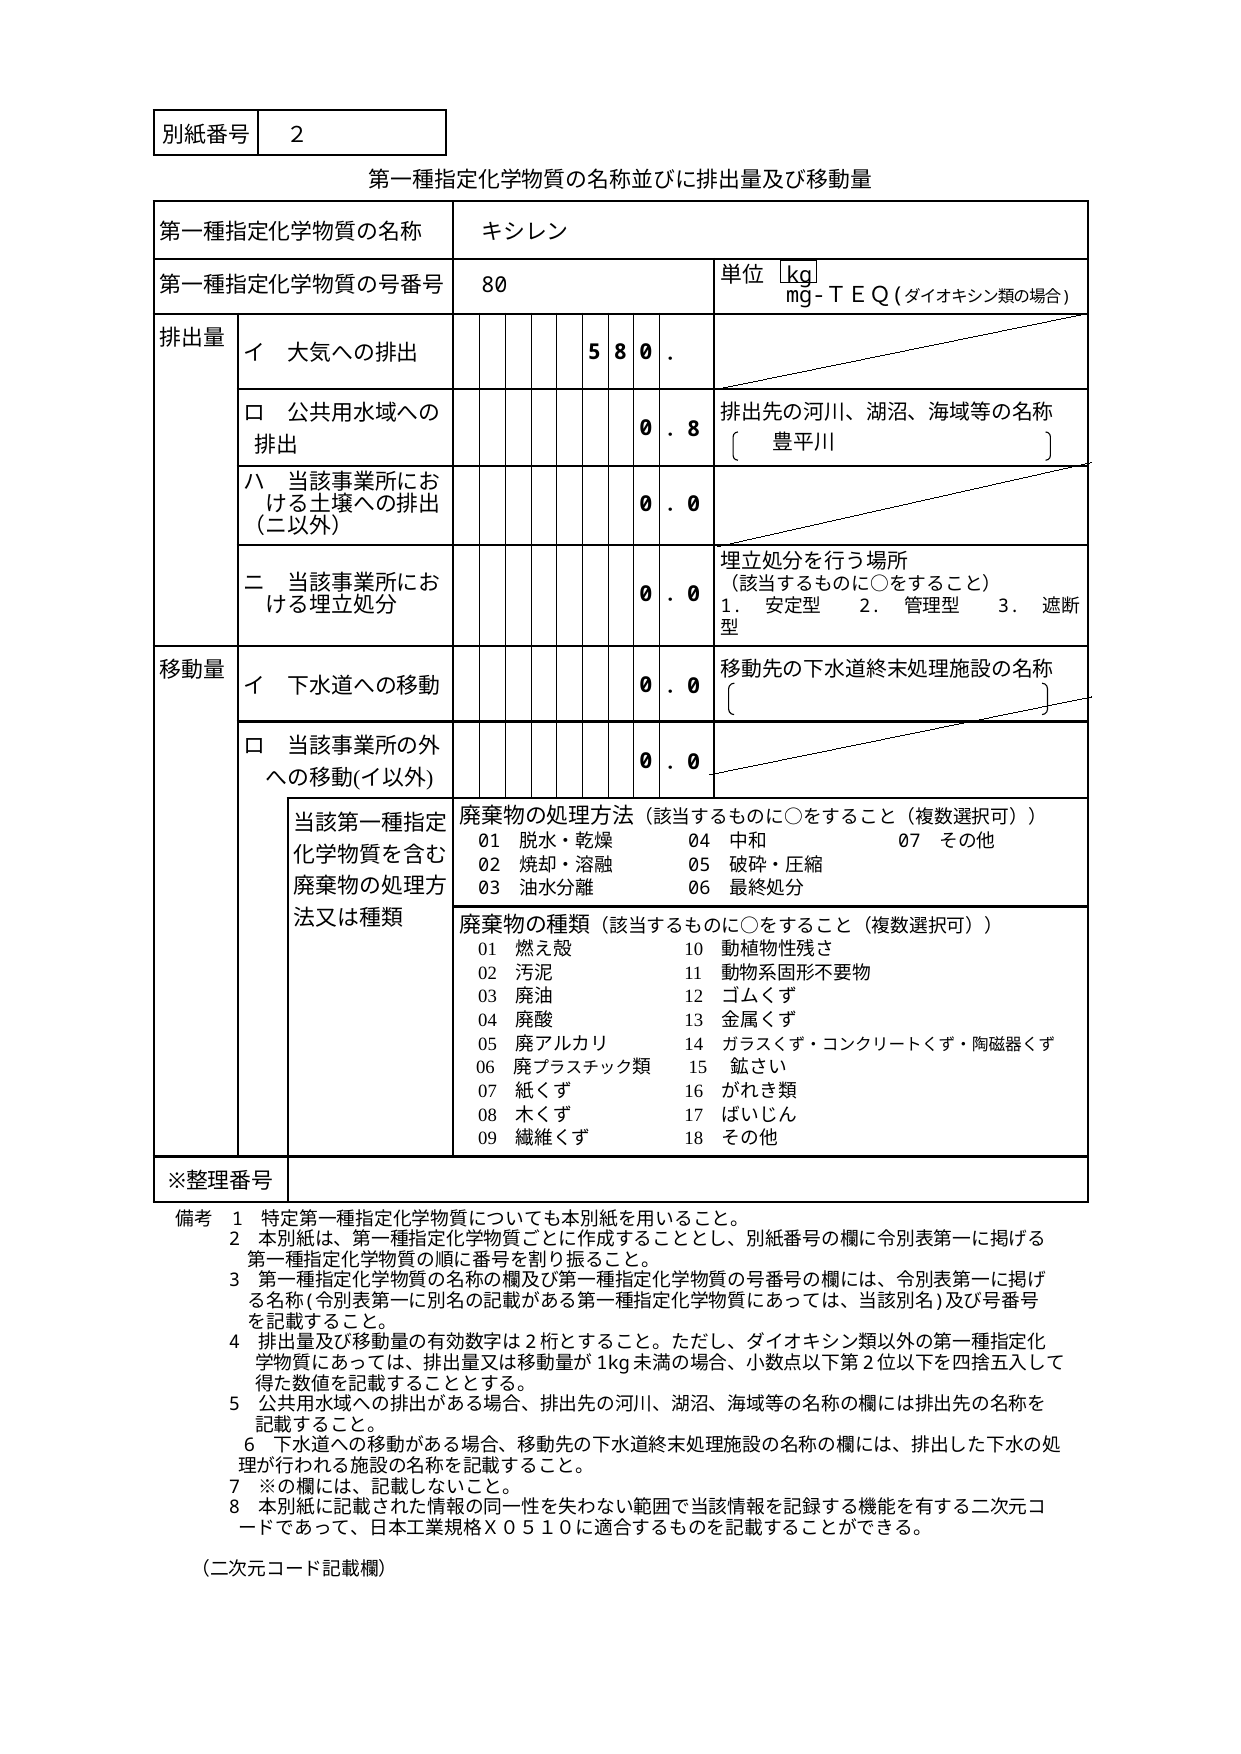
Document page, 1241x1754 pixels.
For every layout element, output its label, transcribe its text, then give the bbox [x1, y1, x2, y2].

table_cell 0 [634, 467, 659, 544]
table_cell ．0 [660, 546, 713, 645]
table_cell [532, 315, 556, 388]
table_cell 5 [583, 315, 608, 388]
table_cell [506, 390, 531, 464]
table_cell 単位 kg mg-ＴＥＱ(ダイオキシン類の場合) [715, 260, 1087, 313]
table_header 別紙番号 [155, 111, 257, 154]
table_cell 8 [609, 315, 633, 388]
table_cell ハ 当該事業所にお ける土壌への排出 （ニ以外） [239, 467, 452, 544]
table_cell [239, 797, 287, 1155]
table_cell 0 [634, 546, 659, 645]
text 理が行われる施設の名称を記載すること。 [153, 1456, 1087, 1477]
table_cell [715, 467, 1087, 544]
table_cell [506, 546, 531, 645]
table_cell 0 [634, 723, 659, 797]
text 得た数値を記載することとする。 [153, 1373, 1087, 1394]
table_cell [454, 546, 479, 645]
table_cell [532, 723, 556, 797]
table_cell [583, 723, 608, 797]
table_cell ．8 [660, 390, 713, 464]
table_cell 埋立処分を行う場所 （該当するものに○をすること） 1. 安定型 2. 管理型 3. 遮断型 [715, 546, 1087, 645]
text 2 本別紙は、第一種指定化学物質ごとに作成することとし、別紙番号の欄に令別表第一に掲げる [153, 1229, 1087, 1250]
table_header 第一種指定化学物質の名称 [155, 202, 452, 258]
table_cell [480, 467, 505, 544]
table_cell [609, 390, 633, 464]
table_cell 移動先の下水道終末処理施設の名称 [715, 647, 1087, 720]
text ードであって、日本工業規格Ｘ０５１０に適合するものを記載することができる。 [153, 1518, 1087, 1538]
table_cell [480, 390, 505, 464]
table_cell [609, 467, 633, 544]
table_cell [609, 647, 633, 720]
table_cell [583, 647, 608, 720]
table_cell [506, 723, 531, 797]
text を記載すること。 [153, 1312, 1087, 1332]
table_cell [557, 546, 582, 645]
table_cell 排出量 [155, 315, 237, 645]
table_cell [557, 390, 582, 464]
table_cell ． [660, 315, 713, 388]
text 学物質にあっては、排出量又は移動量が1kg未満の場合、小数点以下第2位以下を四捨五入して [153, 1353, 1087, 1373]
table_cell [454, 390, 479, 464]
text 7 ※の欄には、記載しないこと。 [153, 1477, 1087, 1497]
text 第一種指定化学物質の名称並びに排出量及び移動量 [153, 162, 1087, 194]
table_cell [454, 647, 479, 720]
text （二次元コード記載欄） [153, 1559, 1087, 1580]
text 記載すること。 [153, 1415, 1087, 1435]
text る名称(令別表第一に別名の記載がある第一種指定化学物質にあっては、当該別名)及び号番号 [153, 1291, 1087, 1312]
table_cell [557, 467, 582, 544]
text 備考 1 特定第一種指定化学物質についても本別紙を用いること。 [153, 1208, 1087, 1229]
table_cell ロ 公共用水域への 排出 [239, 390, 452, 464]
table_cell 0 [634, 390, 659, 464]
table_cell [583, 467, 608, 544]
table_cell [506, 647, 531, 720]
table_cell [715, 723, 1087, 797]
text 6 下水道への移動がある場合、移動先の下水道終末処理施設の名称の欄には、排出した下水の処 [153, 1435, 1087, 1456]
text 4 排出量及び移動量の有効数字は2桁とすること。ただし、ダイオキシン類以外の第一種指定化 [153, 1332, 1087, 1353]
table_cell 0 [634, 647, 659, 720]
table_cell [609, 723, 633, 797]
table_cell イ 大気への排出 [239, 315, 452, 388]
table_cell 移動量 [155, 647, 237, 1155]
table_cell [583, 546, 608, 645]
table_cell イ 下水道への移動 [239, 647, 452, 720]
table_cell [609, 546, 633, 645]
table_header キシレン [454, 202, 1087, 258]
table_cell [480, 546, 505, 645]
table_cell ロ 当該事業所の外 への移動(イ以外) [239, 723, 452, 797]
table_cell [480, 315, 505, 388]
table_cell [506, 467, 531, 544]
table_cell [583, 390, 608, 464]
table_cell [532, 546, 556, 645]
text 5 公共用水域への排出がある場合、排出先の河川、湖沼、海域等の名称の欄には排出先の名称を [153, 1394, 1087, 1415]
table_cell [454, 723, 479, 797]
table_cell [454, 315, 479, 388]
table_cell ．0 [660, 647, 713, 720]
table_cell [557, 723, 582, 797]
table_cell 廃棄物の種類（該当するものに○をすること（複数選択可）） 01 燃え殻 10 動植物性残さ 02 汚泥 11 動物系固形不要物 03 廃油 12 ゴムくず 04 廃酸 13 金属くず 05 廃アルカリ 14 ガラスくず・コンクリートくず・陶磁器くず 06 廃プラスチック類 15 鉱さい 07 紙くず 16 がれき類 08 木くず 17 ばいじん 09 繊維くず 18 その他 [454, 908, 1087, 1155]
table_cell ニ 当該事業所にお ける埋立処分 [239, 546, 452, 645]
table_cell 第一種指定化学物質の号番号 [155, 260, 452, 313]
table_cell ．0 [660, 723, 713, 797]
table_cell 0 [634, 315, 659, 388]
table_cell [506, 315, 531, 388]
table_cell [532, 647, 556, 720]
table_cell [480, 723, 505, 797]
table_cell ※整理番号 [155, 1158, 287, 1201]
table_cell [289, 1158, 1087, 1201]
table_cell [480, 647, 505, 720]
text 8 本別紙に記載された情報の同一性を失わない範囲で当該情報を記録する機能を有する二次元コ [153, 1497, 1087, 1518]
table_cell 廃棄物の処理方法（該当するものに○をすること（複数選択可）） 01 脱水・乾燥 04 中和 07 その他 02 焼却・溶融 05 破砕・圧縮 03 油水分離 06 最終処分 [454, 799, 1087, 905]
table_header ２ [259, 111, 445, 154]
table_cell [557, 315, 582, 388]
table_cell [454, 467, 479, 544]
table_cell [715, 315, 1087, 388]
table_cell ．0 [660, 467, 713, 544]
table_cell [532, 390, 556, 464]
table_cell 当該第一種指定 化学物質を含む 廃棄物の処理方法又は種類 [289, 799, 452, 1155]
text 3 第一種指定化学物質の名称の欄及び第一種指定化学物質の号番号の欄には、令別表第一に掲げ [153, 1270, 1087, 1291]
table_cell [557, 647, 582, 720]
text 第一種指定化学物質の順に番号を割り振ること。 [153, 1250, 1087, 1270]
table_cell [532, 467, 556, 544]
table_cell 80 [454, 260, 713, 313]
table_cell 排出先の河川、湖沼、海域等の名称 豊平川 [715, 390, 1087, 464]
